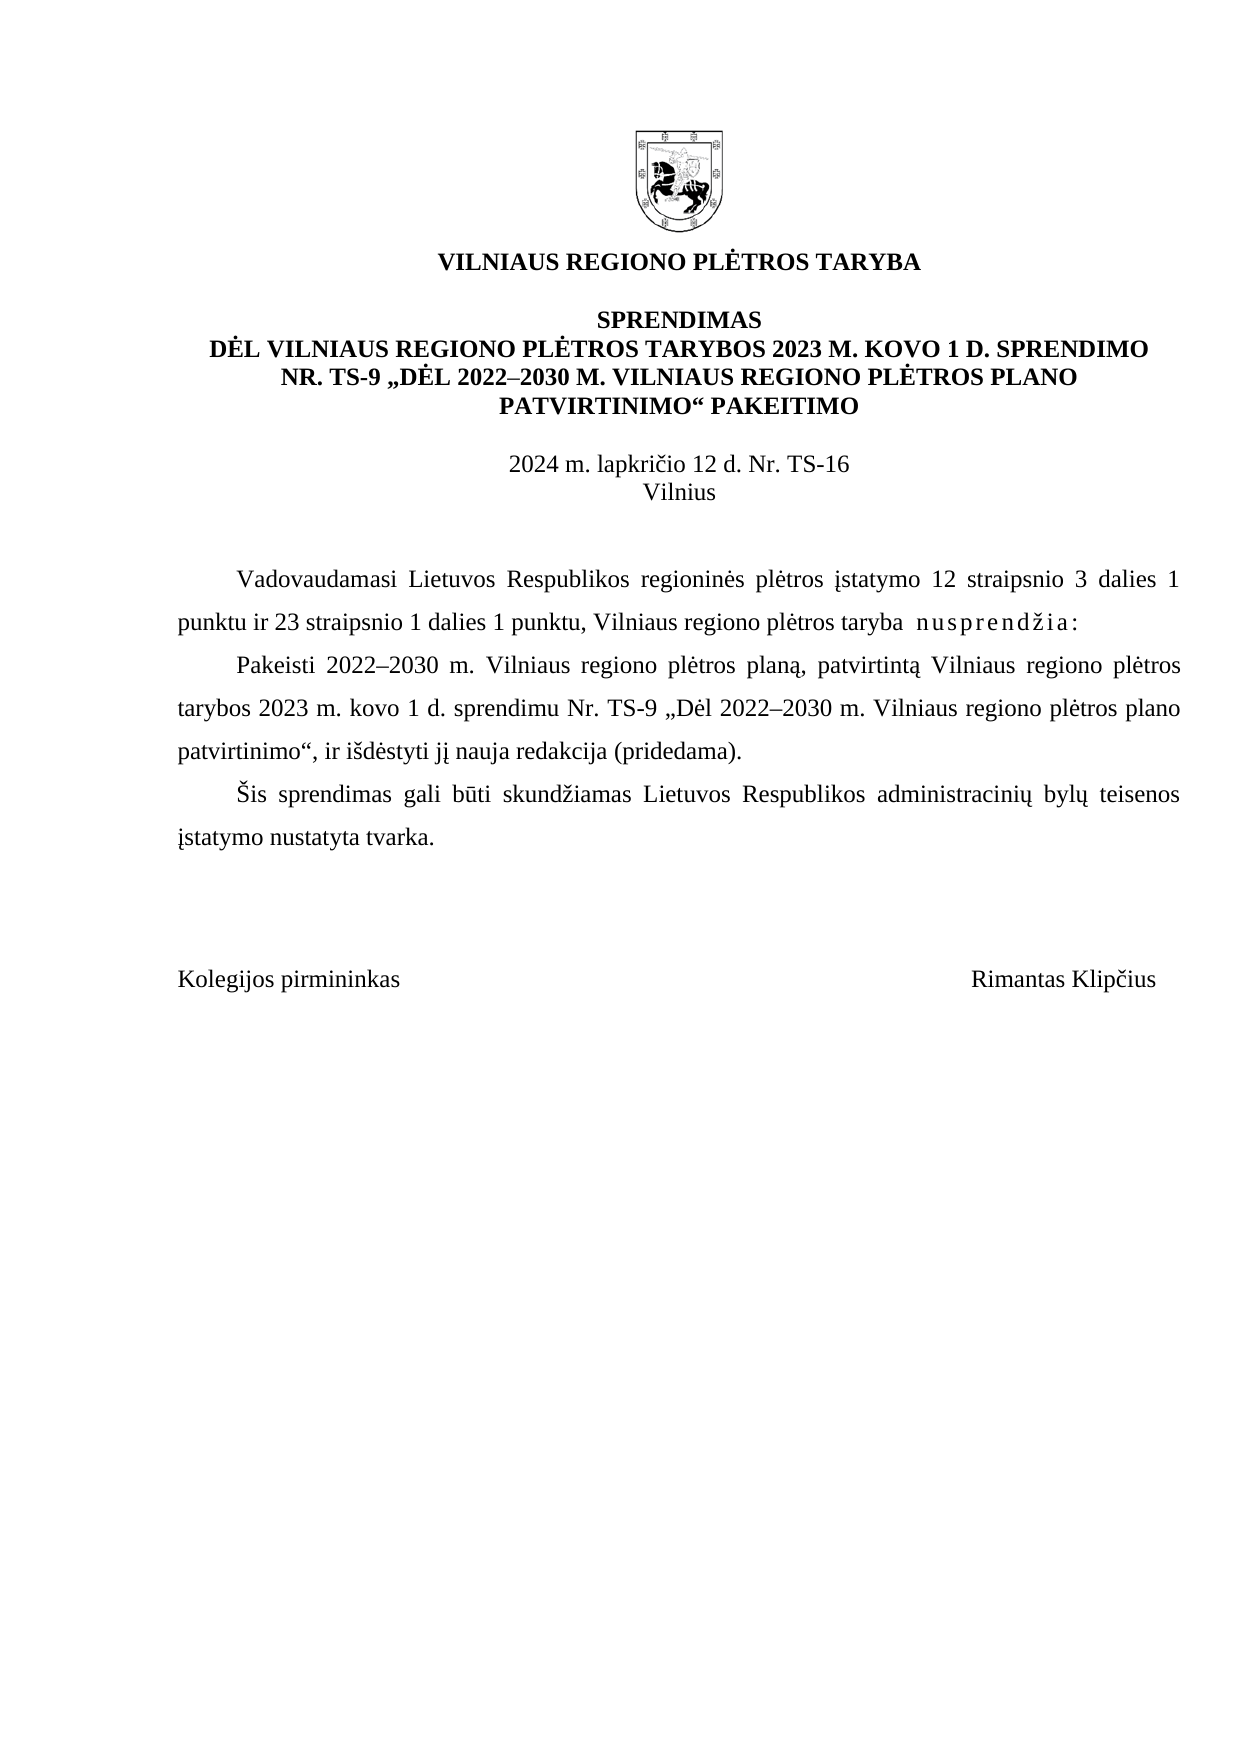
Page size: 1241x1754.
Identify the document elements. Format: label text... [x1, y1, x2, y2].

text Šis sprendimas gali būti skundžiamas Lietuvos Respublikos administracinių bylų teisenos įstatymo nustatyta tvarka. [177, 779, 1181, 851]
text Vadovaudamasi Lietuvos Respublikos regioninės plėtros įstatymo 12 straipsnio 3 dalies 1 punktu ir 23 straipsnio 1 dalies 1 punktu, Vilniaus regiono plėtros taryba nusprendžia: [177, 564, 1181, 636]
text Kolegijos pirmininkas Rimantas Klipčius [177, 964, 1181, 993]
text SPRENDIMAS [177, 305, 1181, 334]
text VILNIAUS REGIONO PLĖTROS TARYBA [177, 247, 1181, 276]
text Vilnius [177, 477, 1181, 506]
text Pakeisti 2022–2030 m. Vilniaus regiono plėtros planą, patvirtintą Vilniaus regiono plėtros tarybos 2023 m. kovo 1 d. sprendimu Nr. TS-9 „Dėl 2022–2030 m. Vilniaus regiono plėtros plano patvirtinimo“, ir išdėstyti jį nauja redakcija (pridedama). [177, 650, 1181, 765]
text 2024 m. lapkričio 12 d. Nr. TS-16 [177, 449, 1181, 477]
text DĖL VILNIAUS REGIONO PLĖTROS TARYBOS 2023 M. KOVO 1 D. SPRENDIMO [177, 334, 1181, 362]
text NR. TS-9 „DĖL 2022–2030 M. VILNIAUS REGIONO PLĖTROS PLANO PATVIRTINIMO“ PAKEITIMO [177, 362, 1181, 420]
